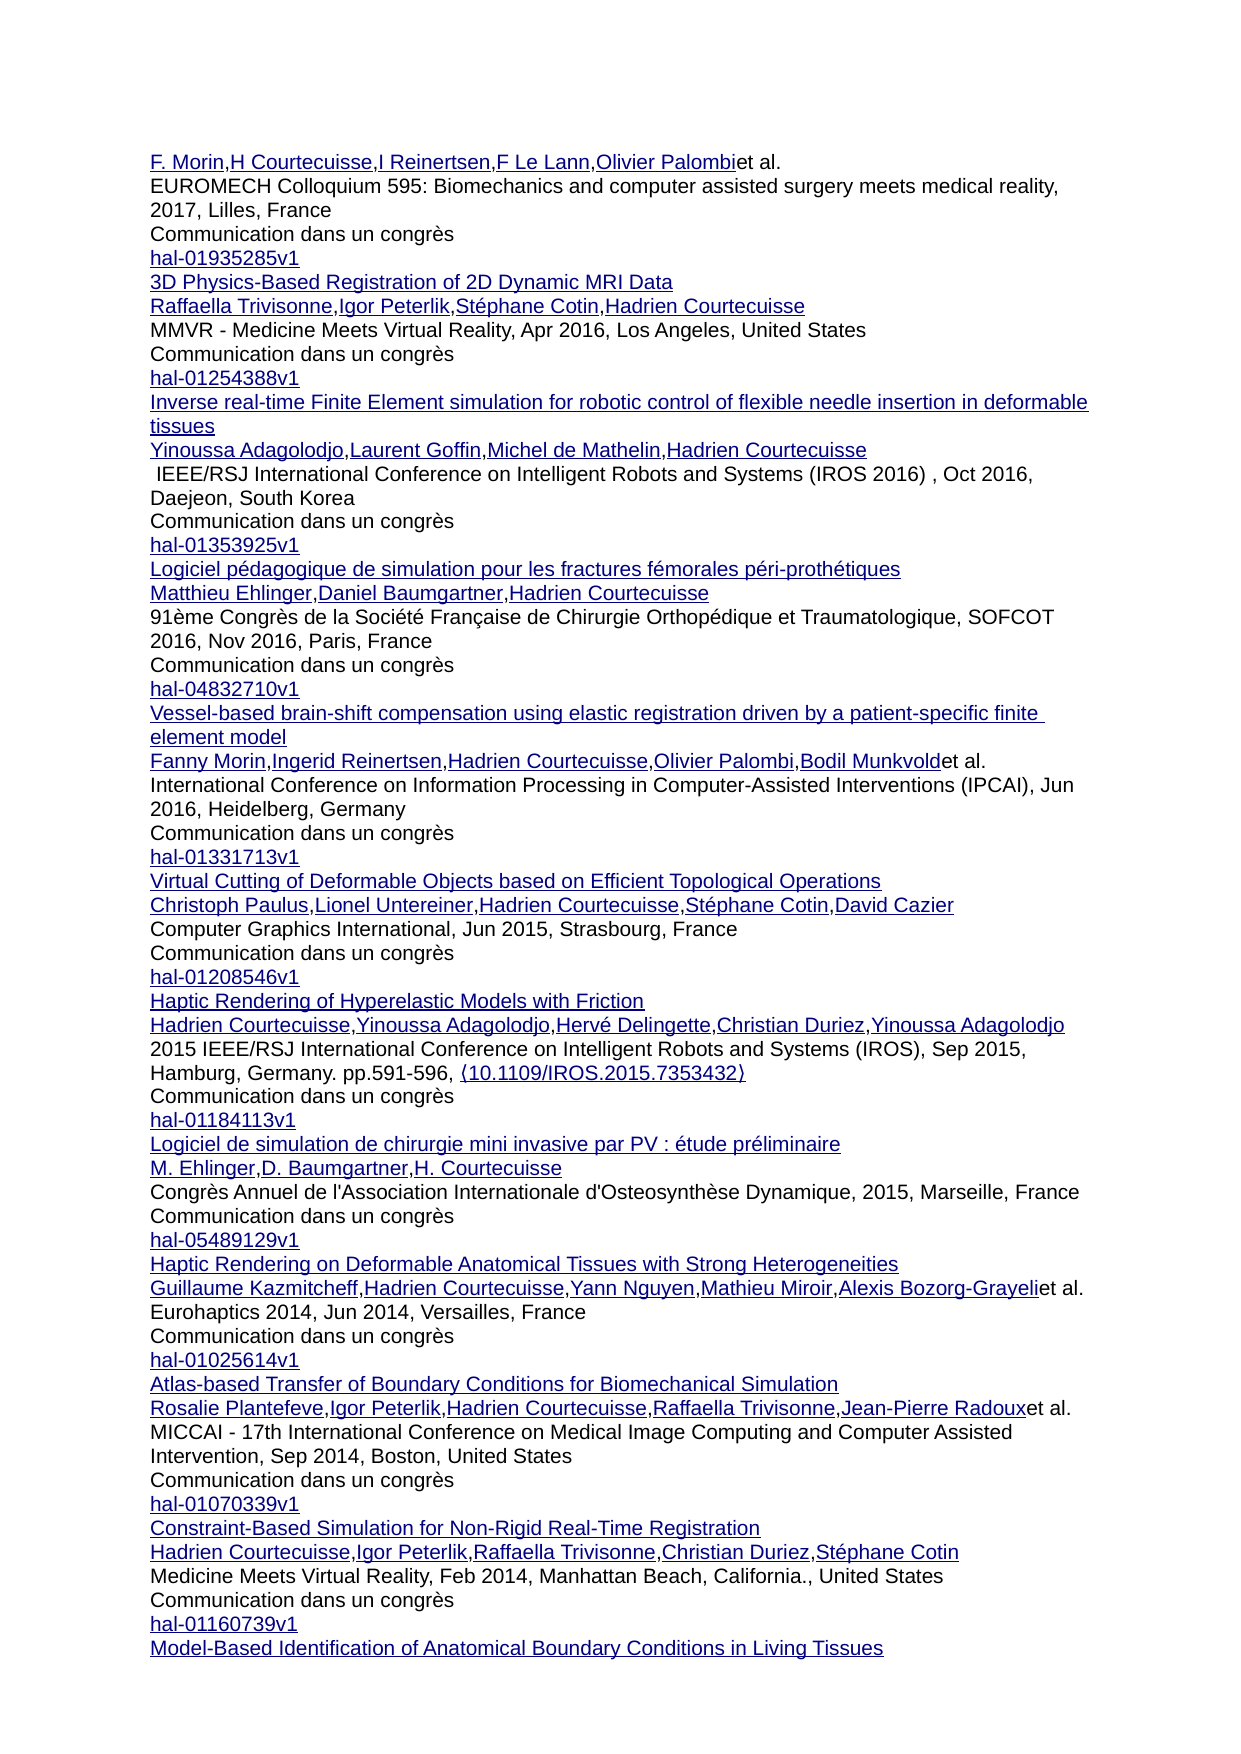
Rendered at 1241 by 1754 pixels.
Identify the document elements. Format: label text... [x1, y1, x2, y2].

table_cell Vessel-based brain-shift compensation using elastic registration driven by a patient-specific finite element model Fanny Morin,Ingerid Reinertsen,Hadrien Courtecuisse,Olivier Palombi,Bodil Munkvoldet al. International Conference on Information Processing in Computer-Assisted Interventions (IPCAI), Jun 2016, Heidelberg, Germany Communication dans un congrès hal-01331713v1 [150, 701, 1090, 869]
table_cell 3D Physics-Based Registration of 2D Dynamic MRI Data Raffaella Trivisonne,Igor Peterlik,Stéphane Cotin,Hadrien Courtecuisse MMVR - Medicine Meets Virtual Reality, Apr 2016, Los Angeles, United States Communication dans un congrès hal-01254388v1 [150, 270, 1090, 389]
table_cell Inverse real-time Finite Element simulation for robotic control of flexible needle insertion in deformable tissues Yinoussa Adagolodjo,Laurent Goffin,Michel de Mathelin,Hadrien Courtecuisse IEEE/RSJ International Conference on Intelligent Robots and Systems (IROS 2016) , Oct 2016, Daejeon, South Korea Communication dans un congrès hal-01353925v1 [150, 390, 1090, 557]
table_cell Atlas-based Transfer of Boundary Conditions for Biomechanical Simulation Rosalie Plantefeve,Igor Peterlik,Hadrien Courtecuisse,Raffaella Trivisonne,Jean-Pierre Radouxet al. MICCAI - 17th International Conference on Medical Image Computing and Computer Assisted Intervention, Sep 2014, Boston, United States Communication dans un congrès hal-01070339v1 [150, 1372, 1090, 1516]
table_cell Model-Based Identification of Anatomical Boundary Conditions in Living Tissues [150, 1635, 1090, 1659]
table_cell Logiciel pédagogique de simulation pour les fractures fémorales péri-prothétiques Matthieu Ehlinger,Daniel Baumgartner,Hadrien Courtecuisse 91ème Congrès de la Société Française de Chirurgie Orthopédique et Traumatologique, SOFCOT 2016, Nov 2016, Paris, France Communication dans un congrès hal-04832710v1 [150, 557, 1090, 701]
table_cell Haptic Rendering on Deformable Anatomical Tissues with Strong Heterogeneities Guillaume Kazmitcheff,Hadrien Courtecuisse,Yann Nguyen,Mathieu Miroir,Alexis Bozorg-Grayeliet al. Eurohaptics 2014, Jun 2014, Versailles, France Communication dans un congrès hal-01025614v1 [150, 1252, 1090, 1372]
table_cell Logiciel de simulation de chirurgie mini invasive par PV : étude préliminaire M. Ehlinger,D. Baumgartner,H. Courtecuisse Congrès Annuel de l'Association Internationale d'Osteosynthèse Dynamique, 2015, Marseille, France Communication dans un congrès hal-05489129v1 [150, 1132, 1090, 1252]
table_cell Constraint-Based Simulation for Non-Rigid Real-Time Registration Hadrien Courtecuisse,Igor Peterlik,Raffaella Trivisonne,Christian Duriez,Stéphane Cotin Medicine Meets Virtual Reality, Feb 2014, Manhattan Beach, California., United States Communication dans un congrès hal-01160739v1 [150, 1516, 1090, 1635]
table_cell Virtual Cutting of Deformable Objects based on Efficient Topological Operations Christoph Paulus,Lionel Untereiner,Hadrien Courtecuisse,Stéphane Cotin,David Cazier Computer Graphics International, Jun 2015, Strasbourg, France Communication dans un congrès hal-01208546v1 [150, 869, 1090, 988]
table_cell Haptic Rendering of Hyperelastic Models with Friction Hadrien Courtecuisse,Yinoussa Adagolodjo,Hervé Delingette,Christian Duriez,Yinoussa Adagolodjo 2015 IEEE/RSJ International Conference on Intelligent Robots and Systems (IROS), Sep 2015, Hamburg, Germany. pp.591-596, ⟨10.1109/IROS.2015.7353432⟩ Communication dans un congrès hal-01184113v1 [150, 989, 1090, 1132]
table_cell F. Morin,H Courtecuisse,I Reinertsen,F Le Lann,Olivier Palombiet al. EUROMECH Colloquium 595: Biomechanics and computer assisted surgery meets medical reality, 2017, Lilles, France Communication dans un congrès hal-01935285v1 [150, 150, 1090, 270]
